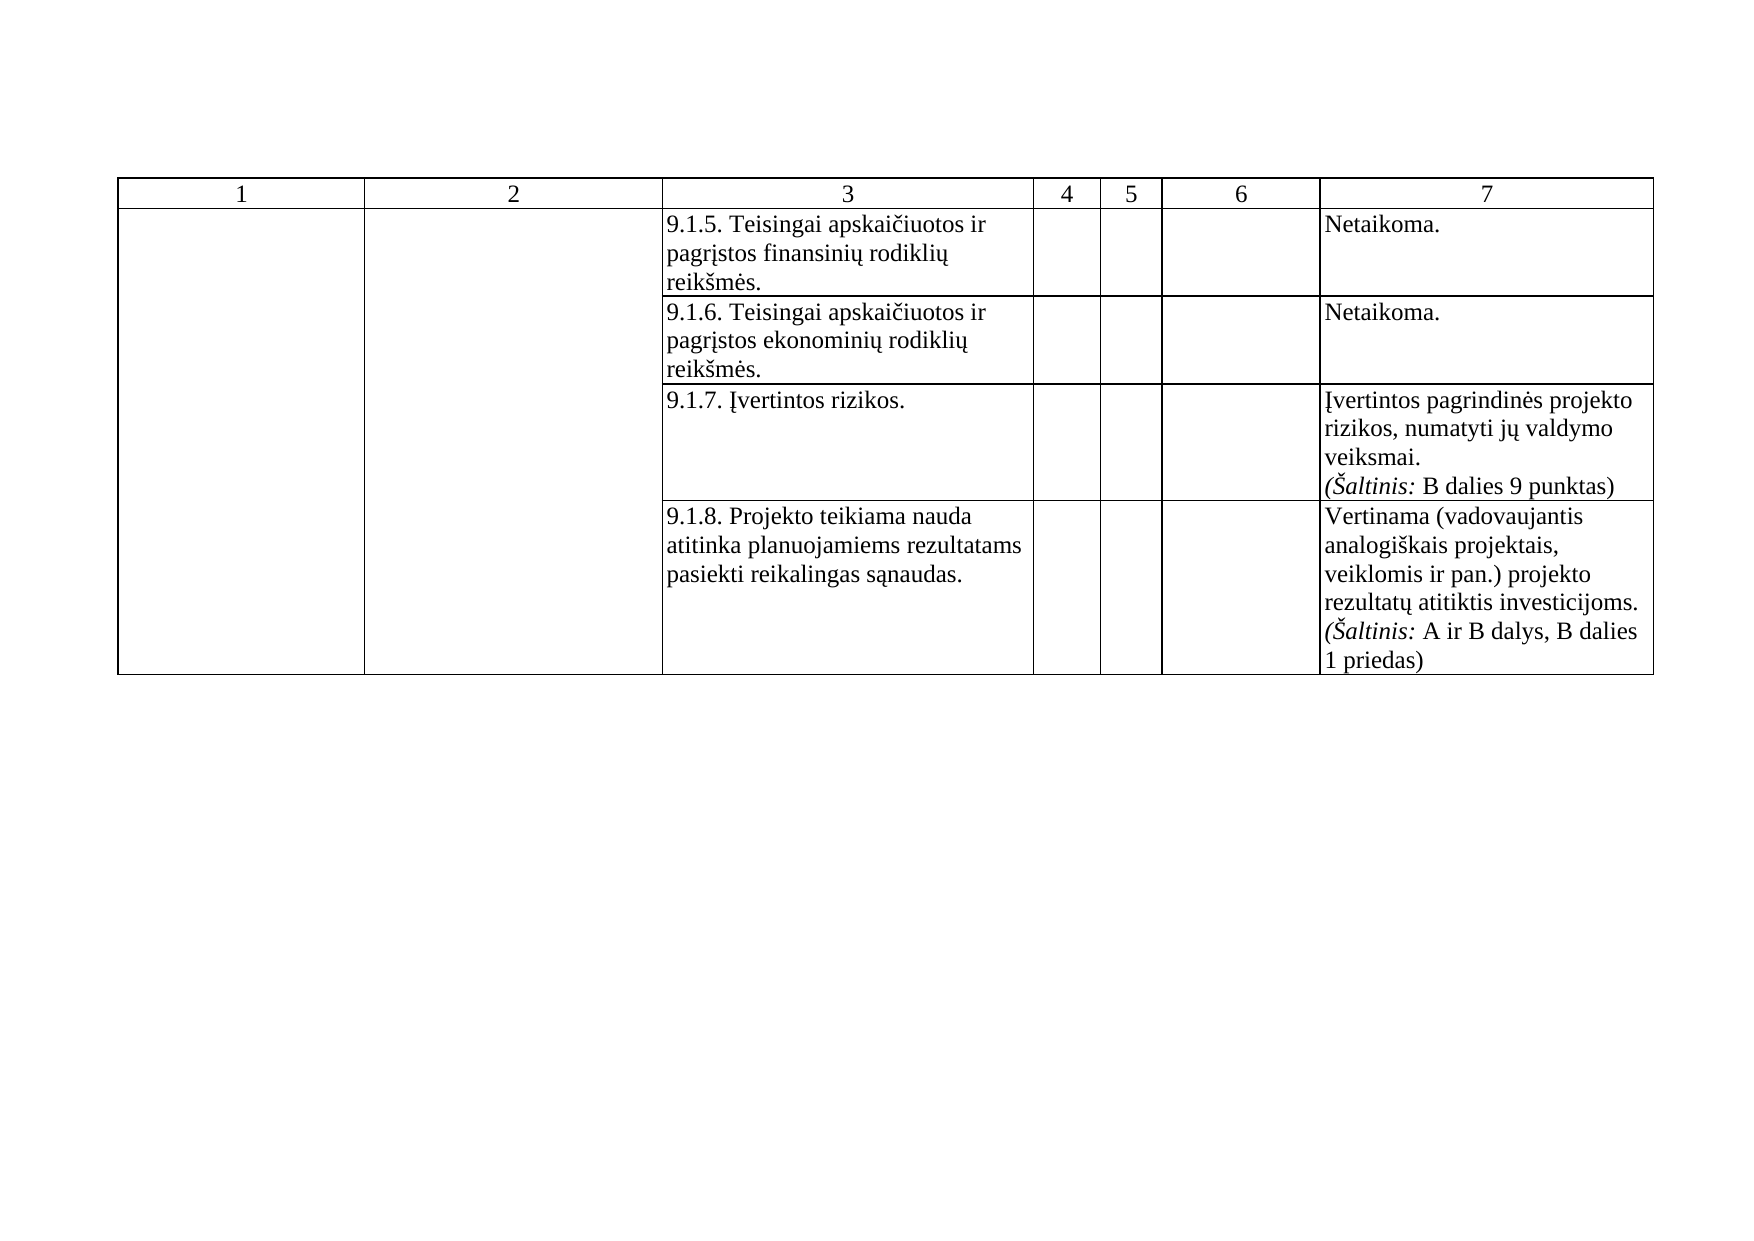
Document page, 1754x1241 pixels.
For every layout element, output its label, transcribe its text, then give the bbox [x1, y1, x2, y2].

table_cell 9.1.8. Projekto teikiama nauda atitinka planuojamiems rezultatams pasiekti reikalingas sąnaudas. [663, 501, 1033, 674]
table_cell Netaikoma. [1321, 209, 1653, 295]
table_cell 9.1.5. Teisingai apskaičiuotos ir pagrįstos finansinių rodiklių reikšmės. [663, 209, 1033, 295]
table_cell [365, 209, 662, 674]
table_cell [1101, 297, 1161, 383]
table_cell Vertinama (vadovaujantis analogiškais projektais, veiklomis ir pan.) projekto rezultatų atitiktis investicijoms. (Šaltinis: A ir B dalys, B dalies 1 priedas) [1321, 501, 1653, 674]
table_header 4 [1034, 179, 1100, 207]
table_cell [1101, 209, 1161, 295]
table_cell [1034, 385, 1100, 500]
table_cell [1163, 297, 1319, 383]
table_cell 9.1.7. Įvertintos rizikos. [663, 385, 1033, 500]
table_cell [1034, 297, 1100, 383]
table_cell [1034, 209, 1100, 295]
table_cell [1163, 385, 1319, 500]
table_cell 9.1.6. Teisingai apskaičiuotos ir pagrįstos ekonominių rodiklių reikšmės. [663, 297, 1033, 383]
table_cell [1034, 501, 1100, 674]
table_header 1 [119, 179, 364, 207]
table_cell [1101, 501, 1161, 674]
table_header 2 [365, 179, 662, 207]
table_cell [1163, 209, 1319, 295]
table_cell [1163, 501, 1319, 674]
table_cell [119, 209, 364, 674]
table_header 3 [663, 179, 1033, 207]
table_cell Netaikoma. [1321, 297, 1653, 383]
table_header 5 [1101, 179, 1161, 207]
table_cell [1101, 385, 1161, 500]
table_cell Įvertintos pagrindinės projekto rizikos, numatyti jų valdymo veiksmai. (Šaltinis: B dalies 9 punktas) [1321, 385, 1653, 500]
table_header 6 [1163, 179, 1319, 207]
table_header 7 [1321, 179, 1653, 207]
